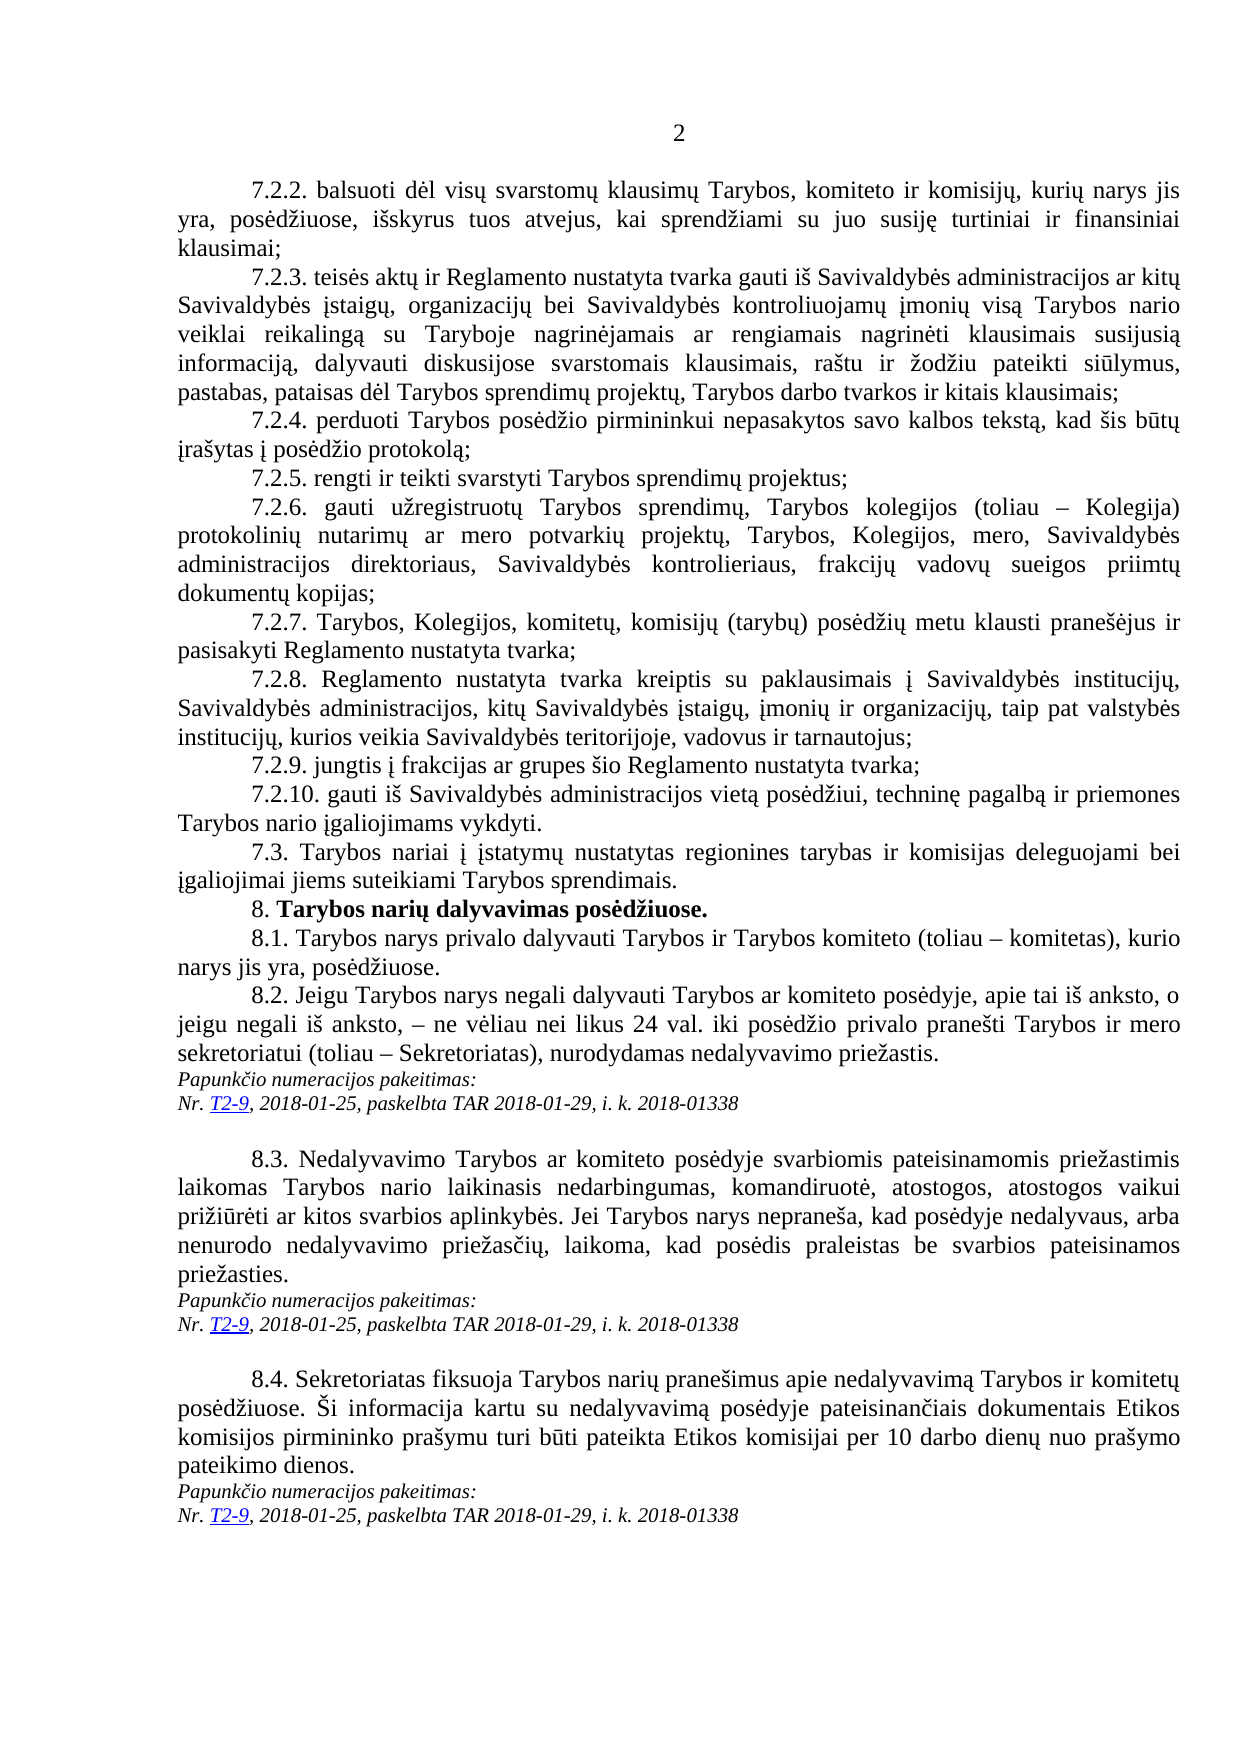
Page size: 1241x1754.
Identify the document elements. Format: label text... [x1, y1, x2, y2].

text 7.2.8. Reglamento nustatyta tvarka kreiptis su paklausimais į Savivaldybės institucijų, Savivaldybės administracijos, kitų Savivaldybės įstaigų, įmonių ir organizacijų, taip pat valstybės institucijų, kurios veikia Savivaldybės teritorijoje, vadovus ir tarnautojus; [177, 664, 1181, 751]
text 8.3. Nedalyvavimo Tarybos ar komiteto posėdyje svarbiomis pateisinamomis priežastimis laikomas Tarybos nario laikinasis nedarbingumas, komandiruotė, atostogos, atostogos vaikui prižiūrėti ar kitos svarbios aplinkybės. Jei Tarybos narys nepraneša, kad posėdyje nedalyvaus, arba nenurodo nedalyvavimo priežasčių, laikoma, kad posėdis praleistas be svarbios pateisinamos priežasties. [177, 1144, 1181, 1287]
text 7.2.7. Tarybos, Kolegijos, komitetų, komisijų (tarybų) posėdžių metu klausti pranešėjus ir pasisakyti Reglamento nustatyta tvarka; [177, 607, 1181, 664]
text Papunkčio numeracijos pakeitimas: [177, 1479, 1181, 1503]
text 7.2.10. gauti iš Savivaldybės administracijos vietą posėdžiui, techninę pagalbą ir priemones Tarybos nario įgaliojimams vykdyti. [177, 779, 1181, 837]
text 8.2. Jeigu Tarybos narys negali dalyvauti Tarybos ar komiteto posėdyje, apie tai iš anksto, o jeigu negali iš anksto, – ne vėliau nei likus 24 val. iki posėdžio privalo pranešti Tarybos ir mero sekretoriatui (toliau – Sekretoriatas), nurodydamas nedalyvavimo priežastis. [177, 981, 1181, 1067]
text Papunkčio numeracijos pakeitimas: [177, 1067, 1181, 1091]
text 7.3. Tarybos nariai į įstatymų nustatytas regionines tarybas ir komisijas deleguojami bei įgaliojimai jiems suteikiami Tarybos sprendimais. [177, 837, 1181, 894]
text Papunkčio numeracijos pakeitimas: [177, 1287, 1181, 1312]
text 7.2.6. gauti užregistruotų Tarybos sprendimų, Tarybos kolegijos (toliau – Kolegija) protokolinių nutarimų ar mero potvarkių projektų, Tarybos, Kolegijos, mero, Savivaldybės administracijos direktoriaus, Savivaldybės kontrolieriaus, frakcijų vadovų sueigos priimtų dokumentų kopijas; [177, 492, 1181, 607]
text 8. Tarybos narių dalyvavimas posėdžiuose. [177, 894, 1181, 923]
text 8.4. Sekretoriatas fiksuoja Tarybos narių pranešimus apie nedalyvavimą Tarybos ir komitetų posėdžiuose. Ši informacija kartu su nedalyvavimą posėdyje pateisinančiais dokumentais Etikos komisijos pirmininko prašymu turi būti pateikta Etikos komisijai per 10 darbo dienų nuo prašymo pateikimo dienos. [177, 1364, 1181, 1479]
text 7.2.5. rengti ir teikti svarstyti Tarybos sprendimų projektus; [177, 463, 1181, 492]
text Nr. T2-9, 2018-01-25, paskelbta TAR 2018-01-29, i. k. 2018-01338 [177, 1503, 1181, 1527]
text 7.2.4. perduoti Tarybos posėdžio pirmininkui nepasakytos savo kalbos tekstą, kad šis būtų įrašytas į posėdžio protokolą; [177, 406, 1181, 463]
text 7.2.3. teisės aktų ir Reglamento nustatyta tvarka gauti iš Savivaldybės administracijos ar kitų Savivaldybės įstaigų, organizacijų bei Savivaldybės kontroliuojamų įmonių visą Tarybos nario veiklai reikalingą su Taryboje nagrinėjamais ar rengiamais nagrinėti klausimais susijusią informaciją, dalyvauti diskusijose svarstomais klausimais, raštu ir žodžiu pateikti siūlymus, pastabas, pataisas dėl Tarybos sprendimų projektų, Tarybos darbo tvarkos ir kitais klausimais; [177, 262, 1181, 406]
text Nr. T2-9, 2018-01-25, paskelbta TAR 2018-01-29, i. k. 2018-01338 [177, 1312, 1181, 1336]
text Nr. T2-9, 2018-01-25, paskelbta TAR 2018-01-29, i. k. 2018-01338 [177, 1091, 1181, 1115]
text 7.2.2. balsuoti dėl visų svarstomų klausimų Tarybos, komiteto ir komisijų, kurių narys jis yra, posėdžiuose, išskyrus tuos atvejus, kai sprendžiami su juo susiję turtiniai ir finansiniai klausimai; [177, 176, 1181, 262]
text 8.1. Tarybos narys privalo dalyvauti Tarybos ir Tarybos komiteto (toliau – komitetas), kurio narys jis yra, posėdžiuose. [177, 923, 1181, 981]
text 7.2.9. jungtis į frakcijas ar grupes šio Reglamento nustatyta tvarka; [177, 751, 1181, 779]
